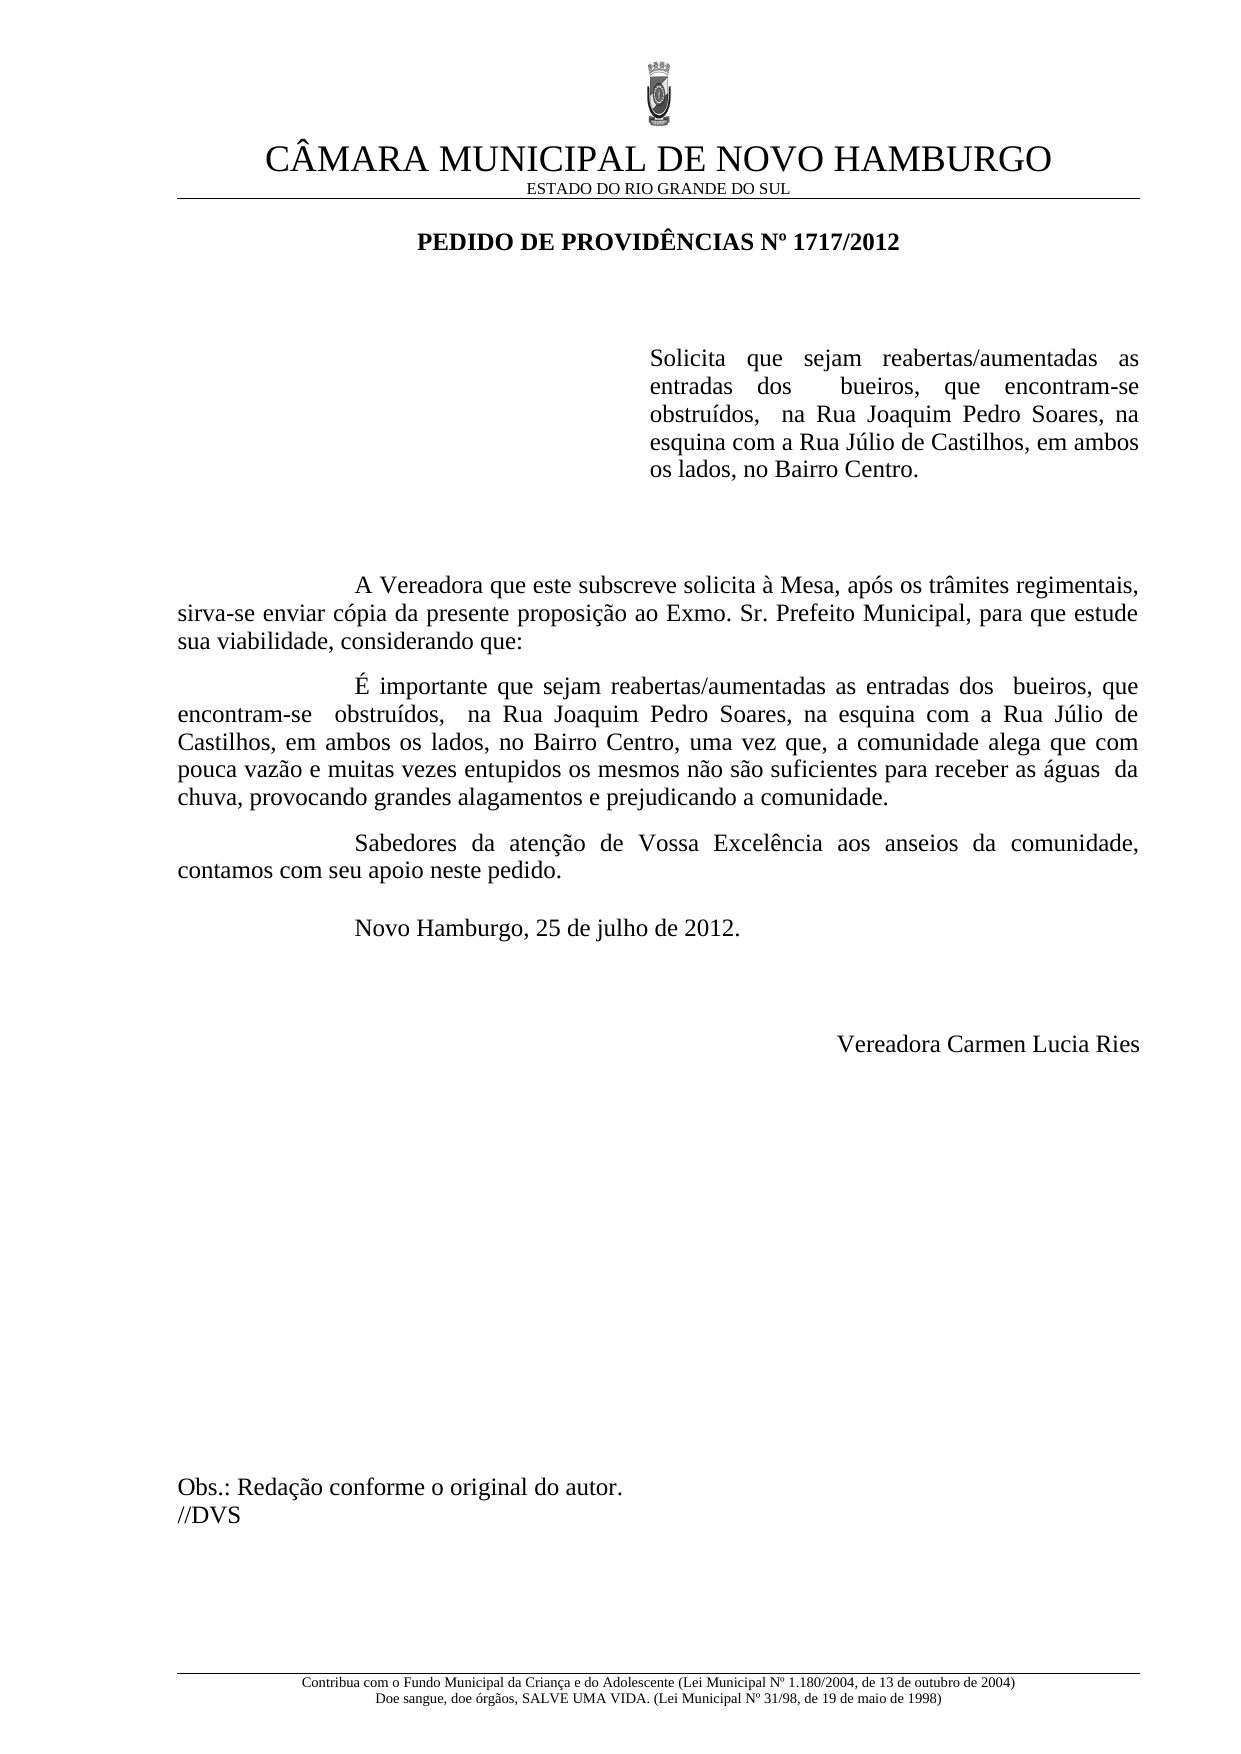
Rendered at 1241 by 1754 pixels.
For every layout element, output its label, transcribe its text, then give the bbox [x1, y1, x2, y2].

text Solicita que sejam reabertas/aumentadas as entradas dos bueiros, que encontram-se obstruídos, na Rua Joaquim Pedro Soares, na esquina com a Rua Júlio de Castilhos, em ambos os lados, no Bairro Centro. [649, 344, 1140, 483]
text Obs.: Redação conforme o original do autor. [177, 1473, 1140, 1501]
text A Vereadora que este subscreve solicita à Mesa, após os trâmites regimentais, sirva-se enviar cópia da presente proposição ao Exmo. Sr. Prefeito Municipal, para que estude sua viabilidade, considerando que: [177, 572, 1140, 655]
text PEDIDO DE PROVIDÊNCIAS Nº 1717/2012 [177, 228, 1140, 256]
text //DVS [177, 1501, 1140, 1529]
text Novo Hamburgo, 25 de julho de 2012. [177, 914, 1140, 941]
text É importante que sejam reabertas/aumentadas as entradas dos bueiros, que encontram-se obstruídos, na Rua Joaquim Pedro Soares, na esquina com a Rua Júlio de Castilhos, em ambos os lados, no Bairro Centro, uma vez que, a comunidade alega que com pouca vazão e muitas vezes entupidos os mesmos não são suficientes para receber as águas da chuva, provocando grandes alagamentos e prejudicando a comunidade. [177, 672, 1140, 811]
text Vereadora Carmen Lucia Ries [177, 1030, 1140, 1058]
text Sabedores da atenção de Vossa Excelência aos anseios da comunidade, contamos com seu apoio neste pedido. [177, 829, 1140, 884]
